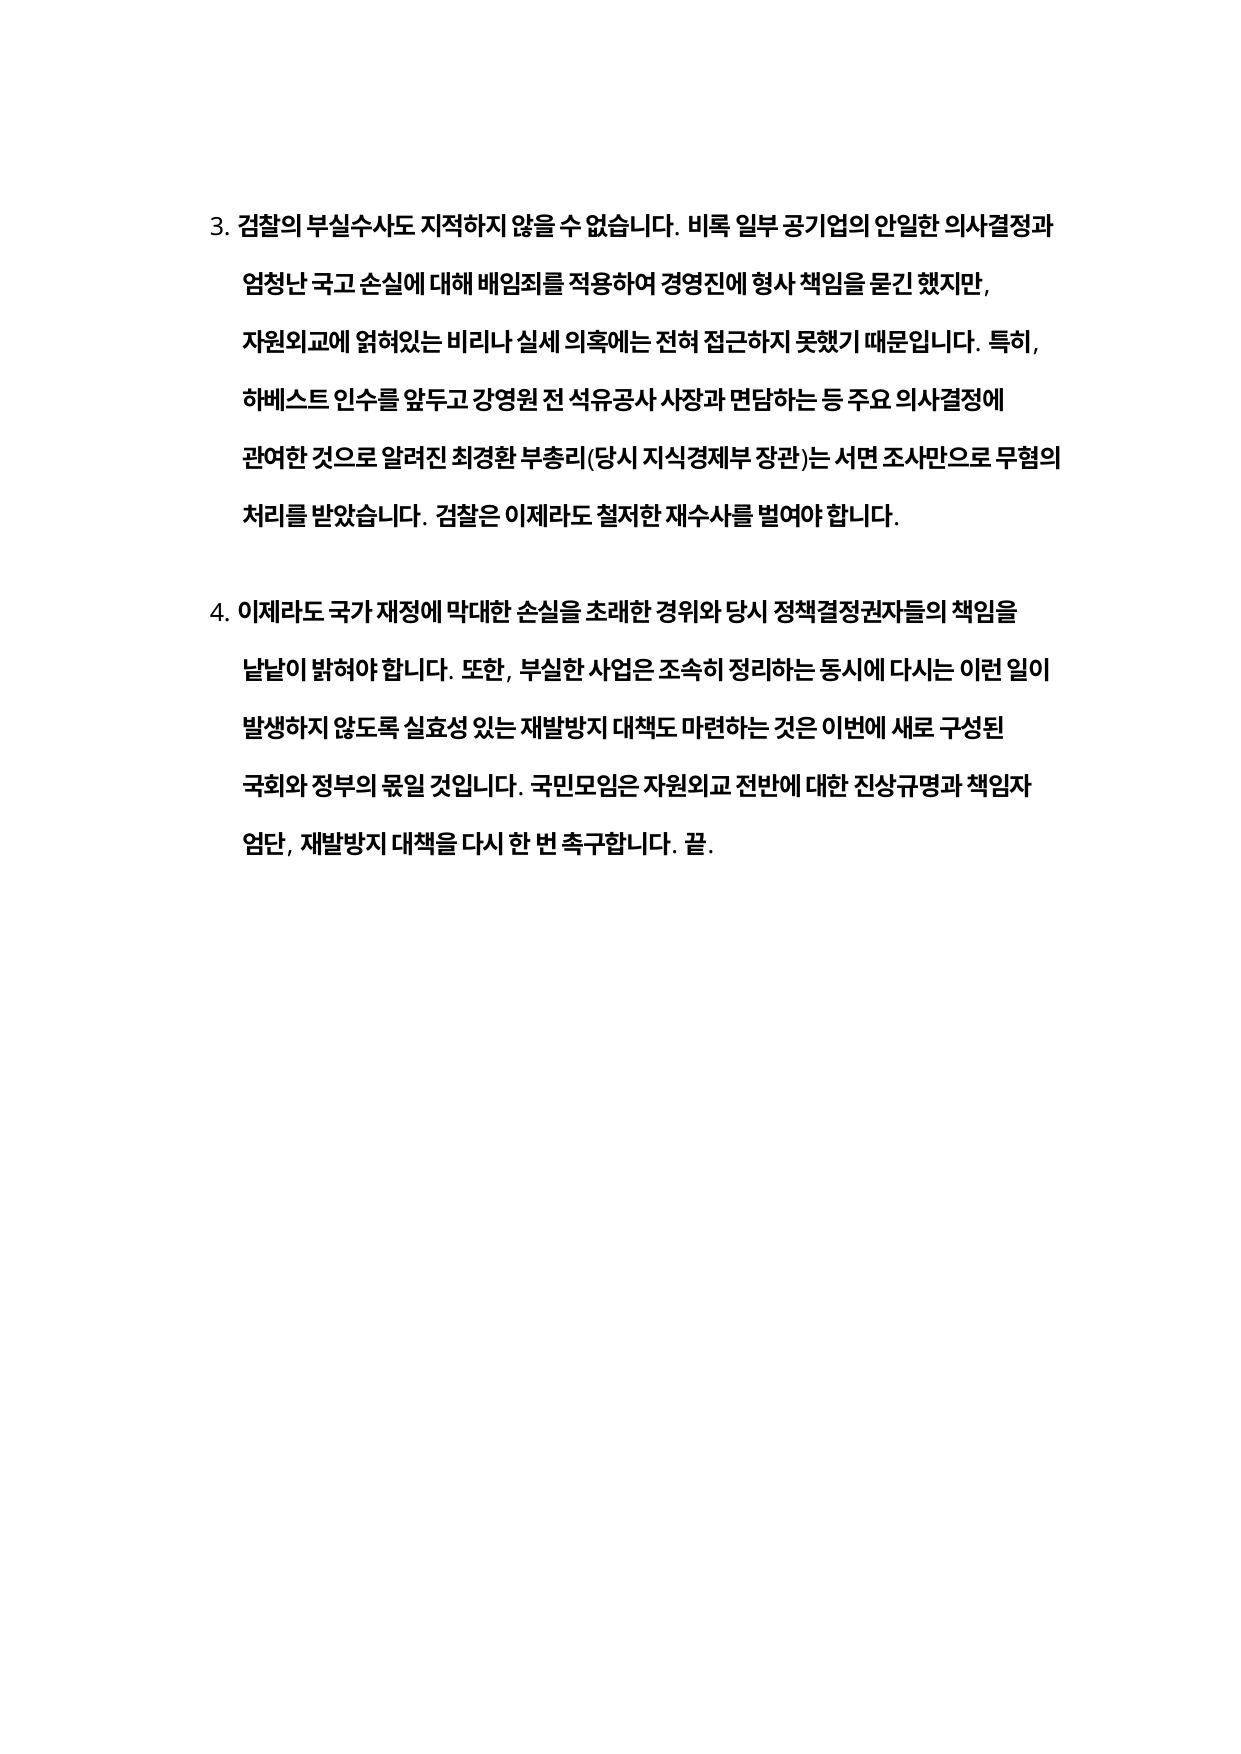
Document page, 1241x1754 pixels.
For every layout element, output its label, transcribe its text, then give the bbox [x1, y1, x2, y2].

text 3. 검찰의 부실수사도 지적하지 않을 수 없습니다. 비록 일부 공기업의 안일한 의사결정과 엄청난 국고 손실에 대해 배임죄를 적용하여 경영진에 형사 책임을 묻긴 했지만, 자원외교에 얽혀있는 비리나 실세 의혹에는 전혀 접근하지 못했기 때문입니다. 특히, 하베스트 인수를 앞두고 강영원 전 석유공사 사장과 면담하는 등 주요 의사결정에 관여한 것으로 알려진 최경환 부총리(당시 지식경제부 장관)는 서면 조사만으로 무혐의 처리를 받았습니다. 검찰은 이제라도 철저한 재수사를 벌여야 합니다. [209, 207, 1063, 532]
text 4. 이제라도 국가 재정에 막대한 손실을 초래한 경위와 당시 정책결정권자들의 책임을 낱낱이 밝혀야 합니다. 또한, 부실한 사업은 조속히 정리하는 동시에 다시는 이런 일이 발생하지 않도록 실효성 있는 재발방지 대책도 마련하는 것은 이번에 새로 구성된 국회와 정부의 몫일 것입니다. 국민모임은 자원외교 전반에 대한 진상규명과 책임자 엄단, 재발방지 대책을 다시 한 번 촉구합니다. 끝. [209, 593, 1063, 861]
